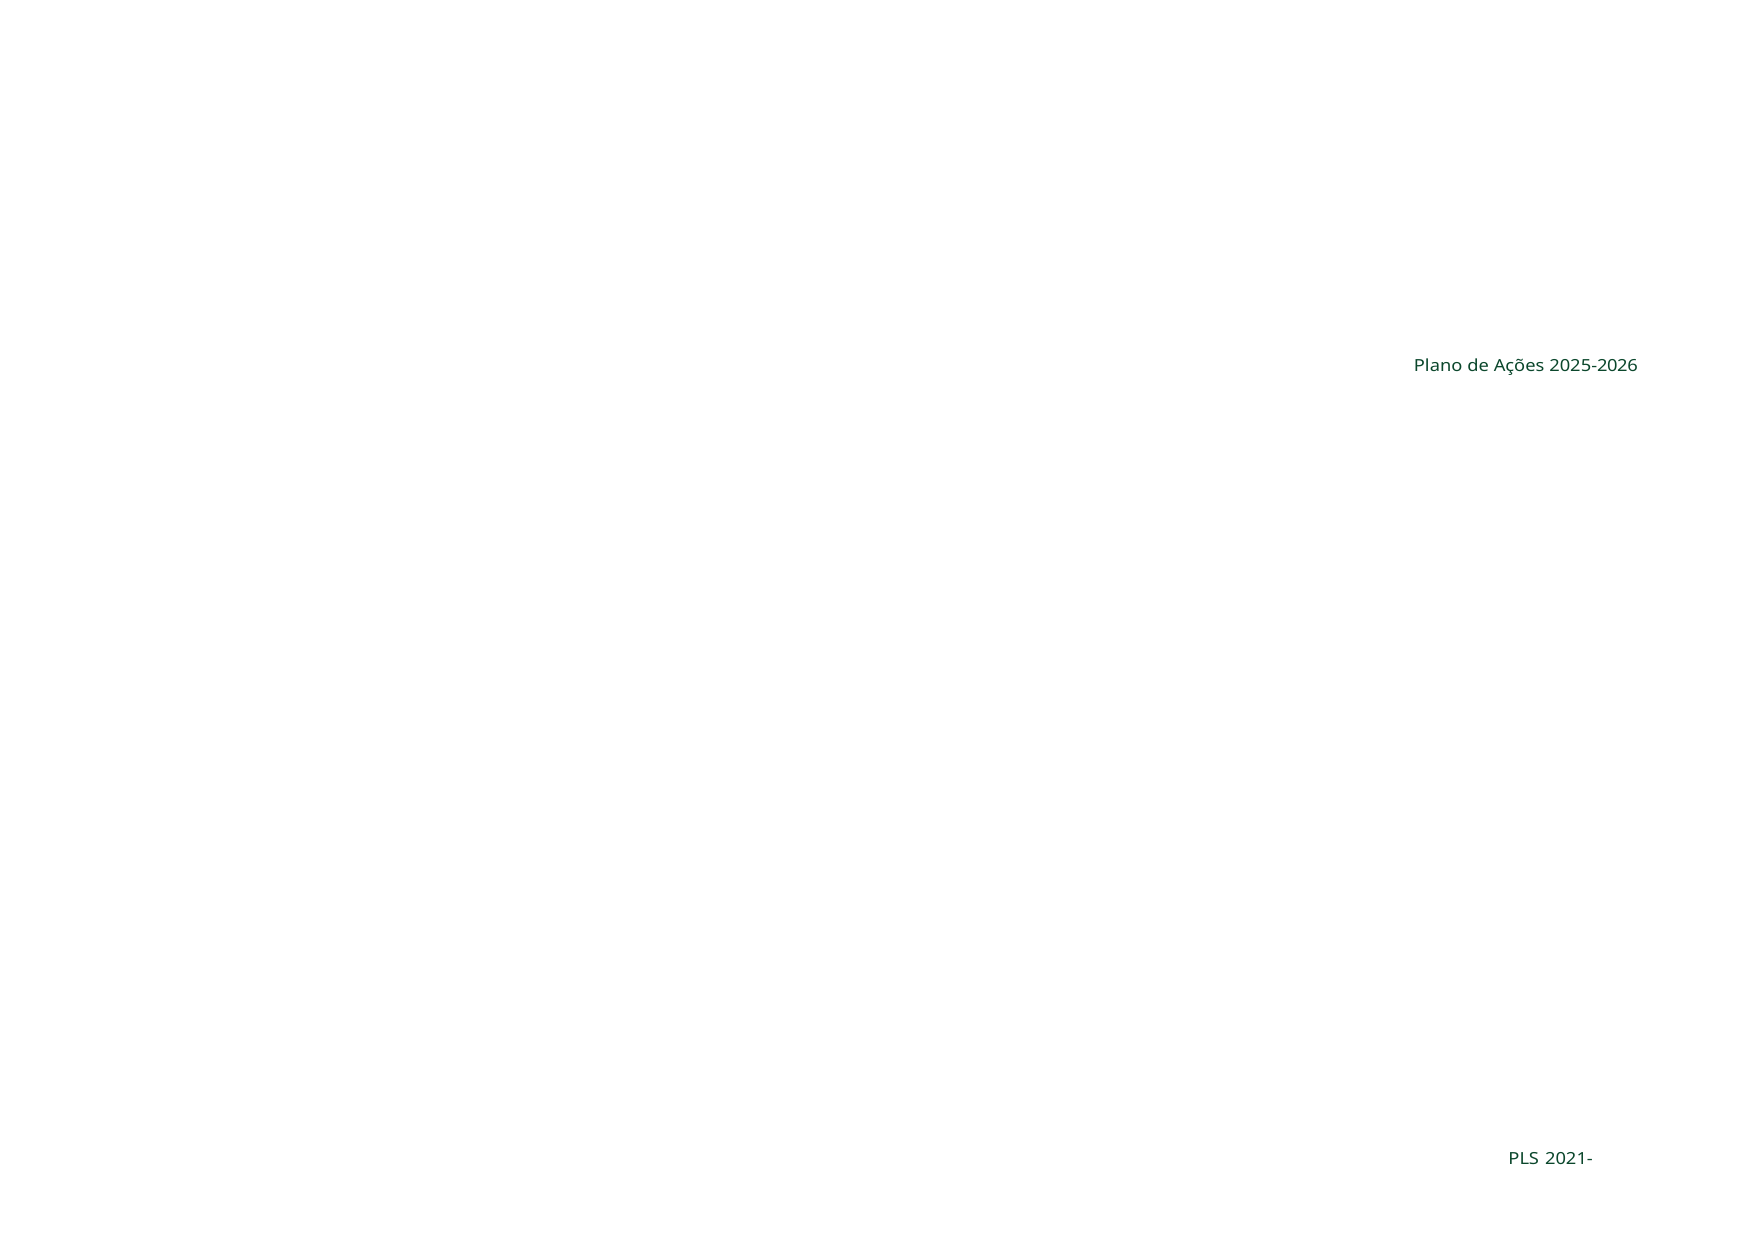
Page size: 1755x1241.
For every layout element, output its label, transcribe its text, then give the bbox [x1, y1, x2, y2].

text Plano de Ações 2025-2026 [1414, 353, 1754, 376]
